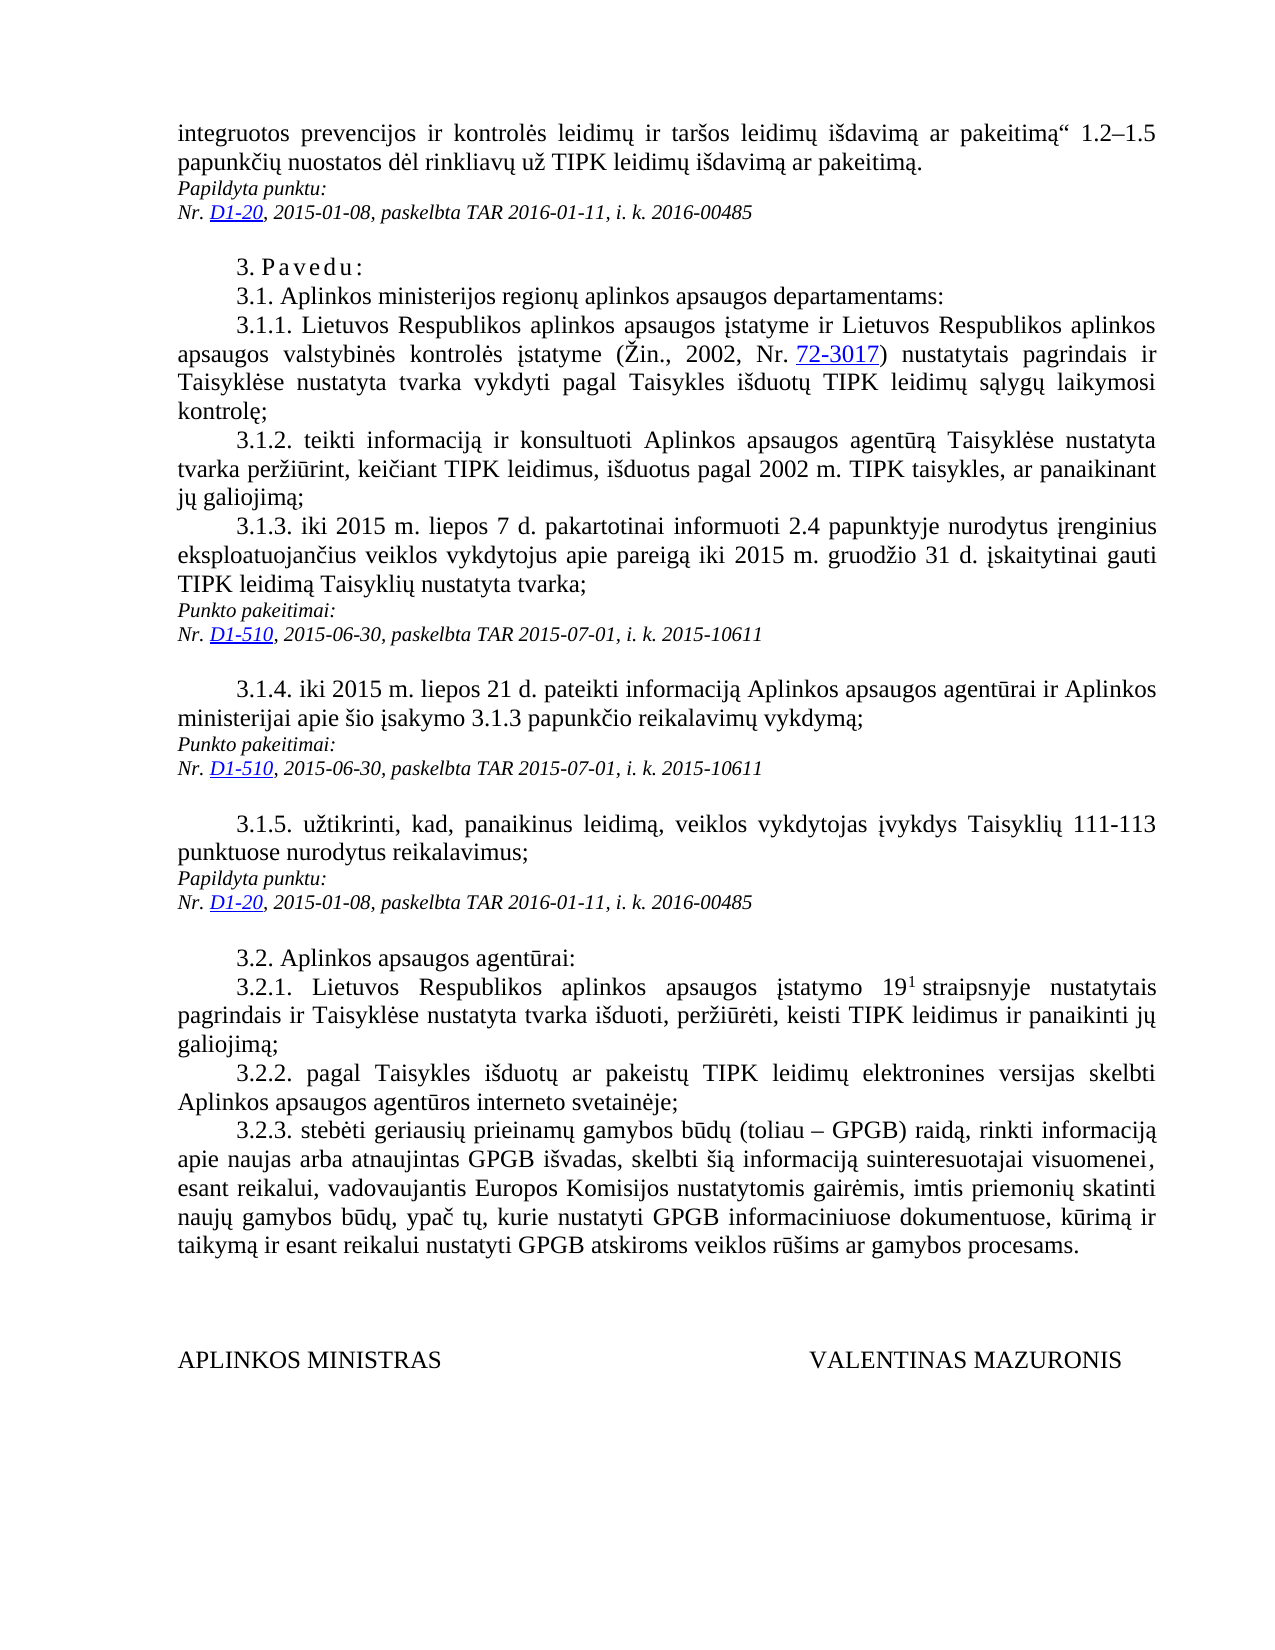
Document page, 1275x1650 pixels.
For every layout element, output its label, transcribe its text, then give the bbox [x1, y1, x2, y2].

text 3.1.1. Lietuvos Respublikos aplinkos apsaugos įstatyme ir Lietuvos Respublikos aplinkos apsaugos valstybinės kontrolės įstatyme (Žin., 2002, Nr. 72-3017) nustatytais pagrindais ir Taisyklėse nustatyta tvarka vykdyti pagal Taisykles išduotų TIPK leidimų sąlygų laikymosi kontrolę; [177, 310, 1157, 425]
text Papildyta punktu: [177, 176, 1157, 200]
text 3.1.4. iki 2015 m. liepos 21 d. pateikti informaciją Aplinkos apsaugos agentūrai ir Aplinkos ministerijai apie šio įsakymo 3.1.3 papunkčio reikalavimų vykdymą; [177, 674, 1157, 732]
text Aplinkos ministras Valentinas Mazuronis [177, 1346, 1157, 1374]
text 3.2.3. stebėti geriausių prieinamų gamybos būdų (toliau – GPGB) raidą, rinkti informaciją apie naujas arba atnaujintas GPGB išvadas, skelbti šią informaciją suinteresuotajai visuomenei, esant reikalui, vadovaujantis Europos Komisijos nustatytomis gairėmis, imtis priemonių skatinti naujų gamybos būdų, ypač tų, kurie nustatyti GPGB informaciniuose dokumentuose, kūrimą ir taikymą ir esant reikalui nustatyti GPGB atskiroms veiklos rūšims ar gamybos procesams. [177, 1116, 1157, 1259]
text Nr. D1-20, 2015-01-08, paskelbta TAR 2016-01-11, i. k. 2016-00485 [177, 890, 1157, 914]
text 3.1.3. iki 2015 m. liepos 7 d. pakartotinai informuoti 2.4 papunktyje nurodytus įrenginius eksploatuojančius veiklos vykdytojus apie pareigą iki 2015 m. gruodžio 31 d. įskaitytinai gauti TIPK leidimą Taisyklių nustatyta tvarka; [177, 511, 1157, 597]
text Nr. D1-510, 2015-06-30, paskelbta TAR 2015-07-01, i. k. 2015-10611 [177, 622, 1157, 646]
text 3.1.2. teikti informaciją ir konsultuoti Aplinkos apsaugos agentūrą Taisyklėse nustatyta tvarka peržiūrint, keičiant TIPK leidimus, išduotus pagal 2002 m. TIPK taisykles, ar panaikinant jų galiojimą; [177, 425, 1157, 511]
text Nr. D1-20, 2015-01-08, paskelbta TAR 2016-01-11, i. k. 2016-00485 [177, 200, 1157, 224]
text integruotos prevencijos ir kontrolės leidimų ir taršos leidimų išdavimą ar pakeitimą“ 1.2–1.5 papunkčių nuostatos dėl rinkliavų už TIPK leidimų išdavimą ar pakeitimą. [177, 118, 1157, 176]
text 3.2. Aplinkos apsaugos agentūrai: [177, 943, 1157, 972]
text Punkto pakeitimai: [177, 597, 1157, 622]
text 3.2.1. Lietuvos Respublikos aplinkos apsaugos įstatymo 191 straipsnyje nustatytais pagrindais ir Taisyklėse nustatyta tvarka išduoti, peržiūrėti, keisti TIPK leidimus ir panaikinti jų galiojimą; [177, 972, 1157, 1058]
text 3.1.5. užtikrinti, kad, panaikinus leidimą, veiklos vykdytojas įvykdys Taisyklių 111-113 punktuose nurodytus reikalavimus; [177, 809, 1157, 866]
text Nr. D1-510, 2015-06-30, paskelbta TAR 2015-07-01, i. k. 2015-10611 [177, 756, 1157, 780]
text Punkto pakeitimai: [177, 732, 1157, 756]
text 3.1. Aplinkos ministerijos regionų aplinkos apsaugos departamentams: [177, 281, 1157, 310]
text 3. Pavedu: [177, 252, 1157, 281]
text Papildyta punktu: [177, 866, 1157, 890]
text 3.2.2. pagal Taisykles išduotų ar pakeistų TIPK leidimų elektronines versijas skelbti Aplinkos apsaugos agentūros interneto svetainėje; [177, 1058, 1157, 1116]
